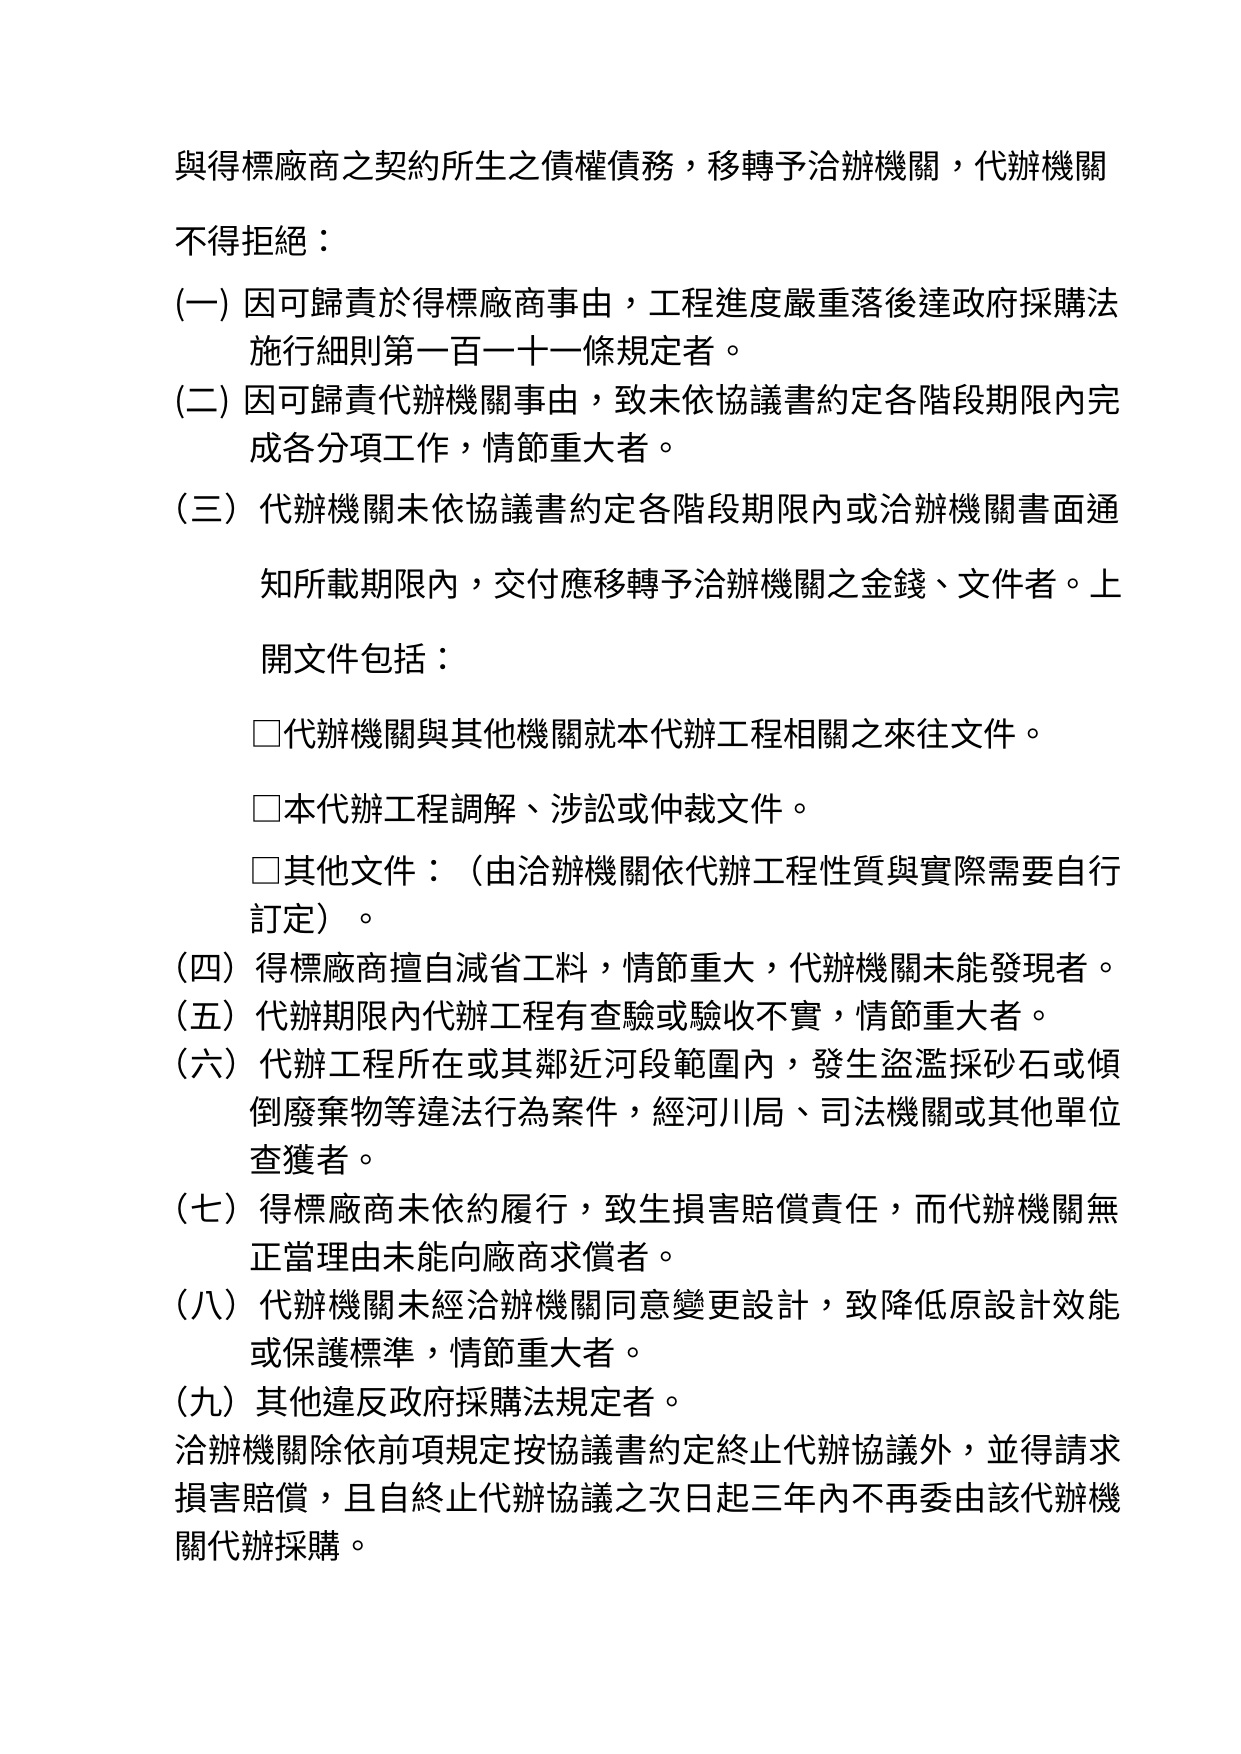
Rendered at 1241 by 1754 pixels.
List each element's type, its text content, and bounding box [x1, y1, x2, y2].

text （七）得標廠商未依約履行，致生損害賠償責任，而代辦機關無正當理由未能向廠商求償者。 [156, 1182, 1122, 1279]
text （四）得標廠商擅自減省工料，情節重大，代辦機關未能發現者。 [156, 941, 1122, 989]
text □本代辦工程調解、涉訟或仲裁文件。 [249, 770, 1122, 845]
text （六）代辦工程所在或其鄰近河段範圍內，發生盜濫採砂石或傾倒廢棄物等違法行為案件，經河川局、司法機關或其他單位查獲者。 [156, 1038, 1122, 1182]
list 因可歸責於得標廠商事由，工程進度嚴重落後達政府採購法施行細則第一百一十一條規定者。 [174, 277, 1122, 373]
text □其他文件：（由洽辦機關依代辦工程性質與實際需要自行訂定）。 [249, 845, 1122, 941]
text 與得標廠商之契約所生之債權債務，移轉予洽辦機關，代辦機關不得拒絕： [118, 127, 1122, 277]
text （八）代辦機關未經洽辦機關同意變更設計，致降低原設計效能或保護標準，情節重大者。 [156, 1279, 1122, 1375]
text □代辦機關與其他機關就本代辦工程相關之來往文件。 [249, 695, 1122, 770]
text （五）代辦期限內代辦工程有查驗或驗收不實，情節重大者。 [156, 989, 1122, 1038]
list 因可歸責代辦機關事由，致未依協議書約定各階段期限內完成各分項工作，情節重大者。 [174, 373, 1122, 470]
text 洽辦機關除依前項規定按協議書約定終止代辦協議外，並得請求損害賠償，且自終止代辦協議之次日起三年內不再委由該代辦機關代辦採購。 [174, 1424, 1122, 1568]
text （九）其他違反政府採購法規定者。 [156, 1375, 1122, 1424]
text （三）代辦機關未依協議書約定各階段期限內或洽辦機關書面通知所載期限內，交付應移轉予洽辦機關之金錢、文件者。上開文件包括： [156, 470, 1122, 695]
